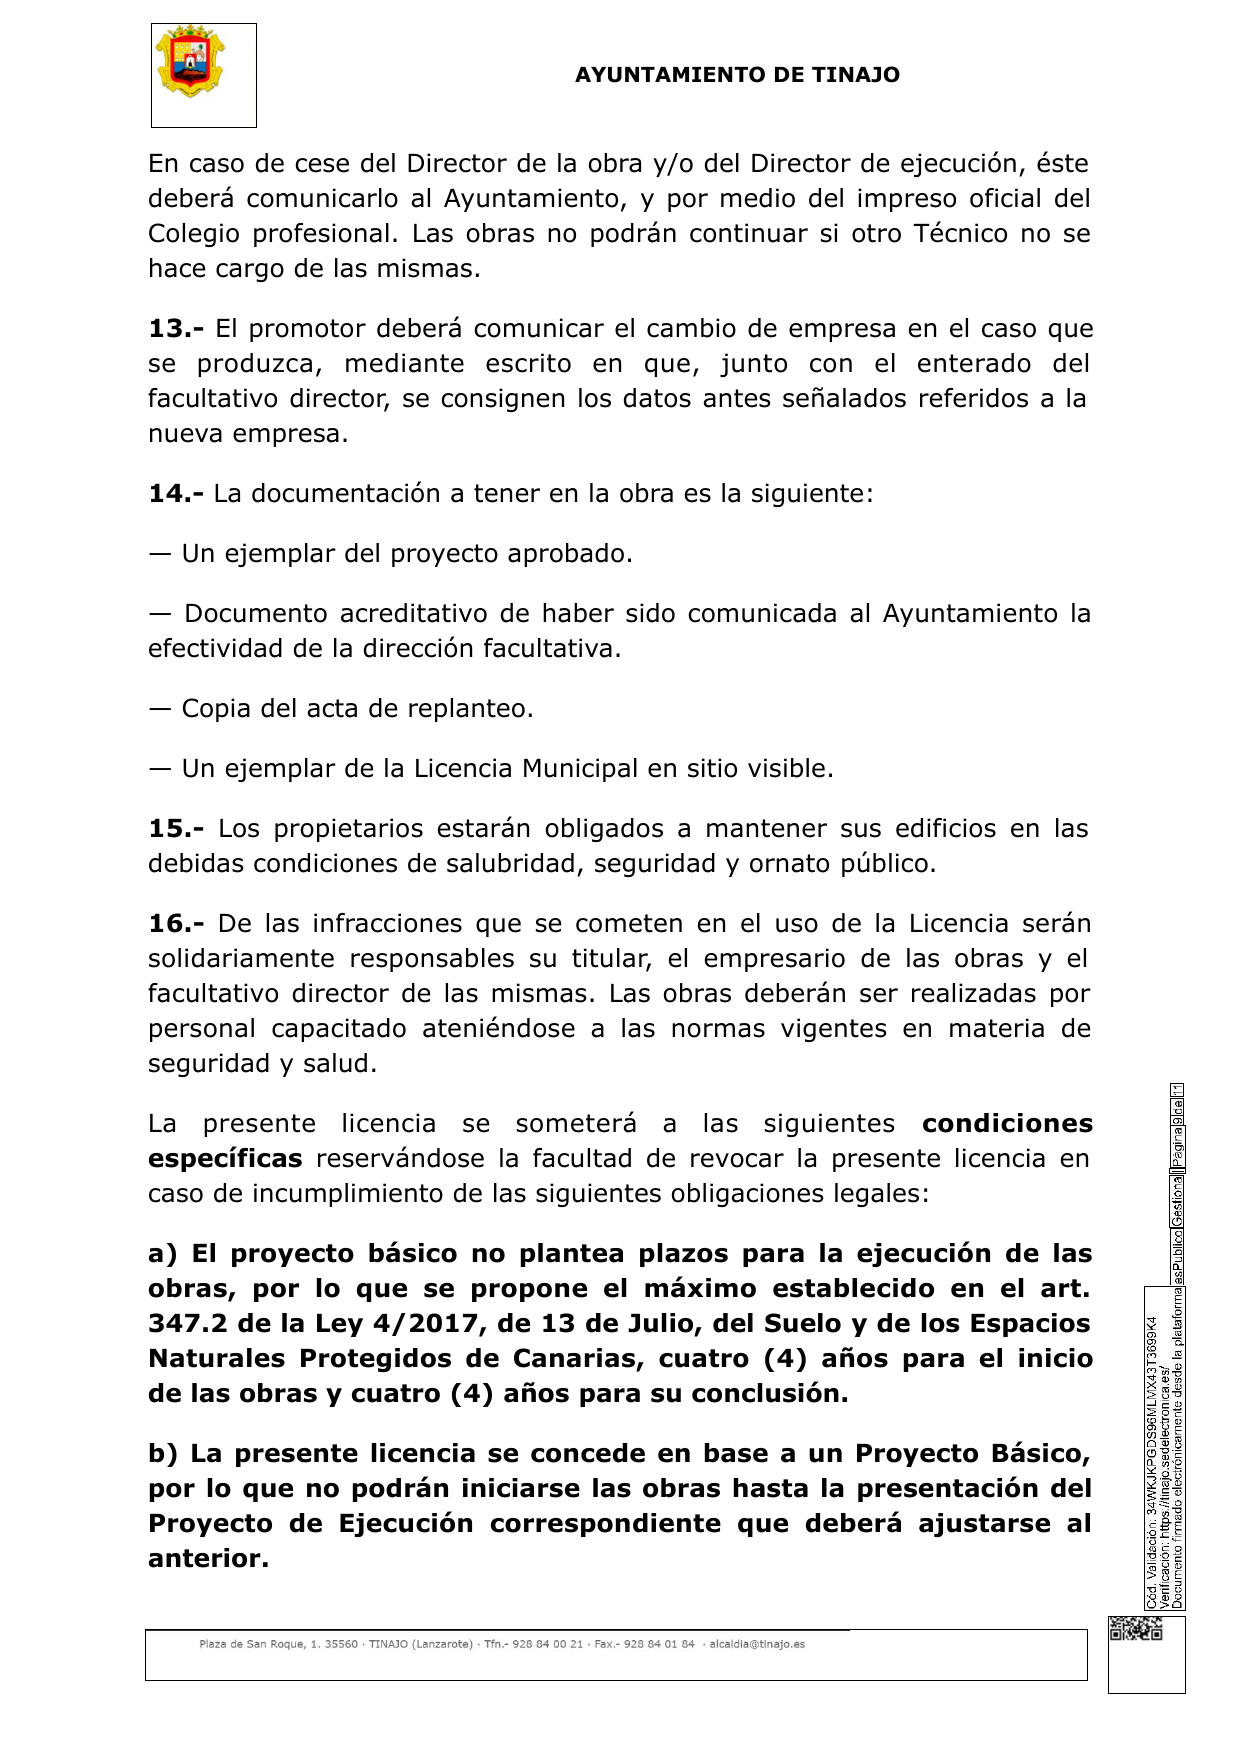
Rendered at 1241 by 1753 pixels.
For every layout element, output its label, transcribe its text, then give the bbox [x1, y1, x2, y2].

picture [1171, 1099, 1183, 1115]
picture [152, 24, 256, 127]
picture [1170, 1176, 1183, 1227]
text — [148, 753, 181, 783]
picture [1170, 1169, 1185, 1173]
text Un ejemplar de la Licencia Municipal en sitio visible. [181, 753, 861, 783]
text solidariamente responsables su titular, el empresario de las obras y el [148, 943, 1117, 973]
text 1 [148, 478, 165, 508]
text 4.- La documentación a tener en la obra es la siguiente: [165, 478, 902, 508]
text 1 [148, 908, 166, 938]
text a) El proyecto básico no plantea plazos para la ejecución de las [148, 1238, 1117, 1268]
text hace cargo de las mismas. [148, 253, 1117, 283]
text Proyecto de Ejecución correspondiente que deberá ajustarse al [148, 1508, 1117, 1538]
text facultativo director, se consignen los datos antes señalados referidos a la [148, 383, 1117, 413]
text Naturales Protegidos de Canarias, cuatro (4) años para el inicio [148, 1343, 1117, 1373]
text AYUNTAMIENTO DE TINAJO [575, 62, 926, 88]
picture [1171, 1116, 1183, 1125]
text caso de incumplimiento de las siguientes obligaciones legales: [148, 1178, 1117, 1208]
text debidas condiciones de salubridad, seguridad y ornato público. [148, 848, 963, 878]
text 1 [148, 813, 166, 843]
text — [148, 598, 184, 628]
text Un ejemplar del proyecto aprobado. [181, 538, 660, 568]
text La presente licencia se someterá a las siguientes condiciones [148, 1108, 1117, 1138]
text Colegio profesional. Las obras no podrán continuar si otro Técnico no se [148, 218, 1117, 248]
text personal capacitado ateniéndose a las normas vigentes en materia de [148, 1013, 1117, 1043]
picture [146, 1630, 1087, 1680]
text anterior. [148, 1543, 1117, 1573]
text 5.- Los propietarios estarán obligados a mantener sus edificios en las [166, 813, 1116, 843]
text se produzca, mediante escrito en que, junto con el enterado del [148, 348, 1117, 378]
text por lo que no podrán iniciarse las obras hasta la presentación del [148, 1473, 1117, 1503]
text — [148, 538, 181, 568]
text nueva empresa. [148, 418, 1117, 448]
picture [1109, 1617, 1185, 1693]
text 47.2 de la Ley 4/2017, de 13 de Julio, del Suelo y de los Espacios [165, 1308, 1116, 1338]
text b) La presente licencia se concede en base a un Proyecto Básico, [148, 1438, 1117, 1468]
text 6.- De las infracciones que se cometen en el uso de la Licencia serán [166, 908, 1116, 938]
picture [1171, 1126, 1185, 1167]
text En caso de cese del Director de la obra y/o del Director de ejecución, éste [148, 148, 1117, 178]
picture [1144, 1229, 1186, 1286]
text 3.- El promotor deberá comunicar el cambio de empresa en el caso que [166, 313, 1117, 343]
text Copia del acta de replanteo. [181, 693, 560, 723]
text Documento acreditativo de haber sido comunicada al Ayuntamiento la [184, 598, 1116, 628]
text obras, por lo que se propone el máximo establecido en el art. [148, 1273, 1117, 1303]
picture [1145, 1287, 1185, 1610]
text específicas reservándose la facultad de revocar la presente licencia en [148, 1143, 1117, 1173]
text efectividad de la dirección facultativa. [148, 633, 648, 663]
text 1 [148, 313, 166, 343]
text de las obras y cuatro (4) años para su conclusión. [148, 1378, 1117, 1408]
text 3 [148, 1308, 165, 1338]
text facultativo director de las mismas. Las obras deberán ser realizadas por [148, 978, 1117, 1008]
picture [1171, 1084, 1183, 1096]
text — [148, 693, 181, 723]
text seguridad y salud. [148, 1048, 1117, 1078]
text deberá comunicarlo al Ayuntamiento, y por medio del impreso oficial del [148, 183, 1117, 213]
